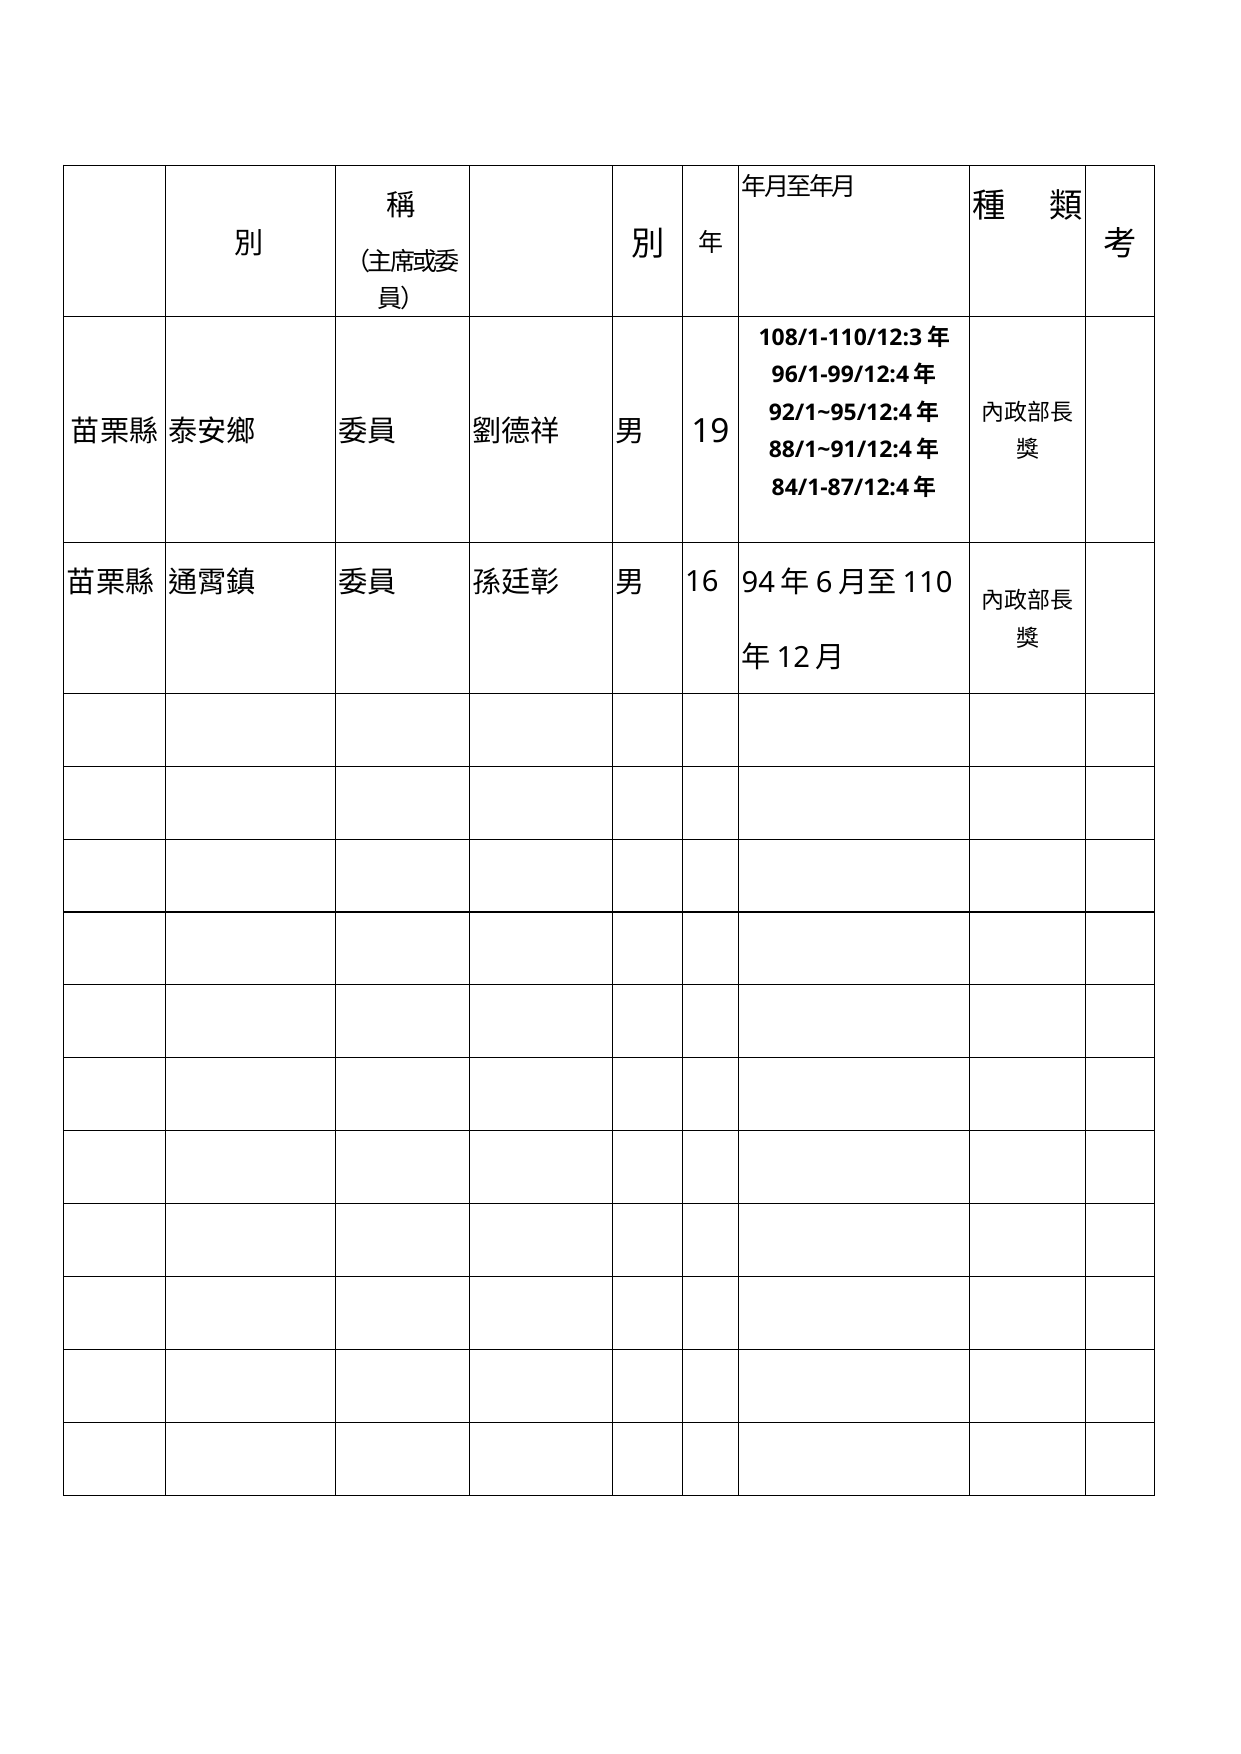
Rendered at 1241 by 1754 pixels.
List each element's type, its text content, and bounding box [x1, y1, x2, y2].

table_cell [336, 1131, 469, 1203]
table_cell [64, 1058, 165, 1130]
table_cell [613, 985, 682, 1057]
table_cell [1086, 543, 1154, 693]
table_cell 委員 [336, 317, 469, 542]
table_cell [166, 767, 335, 838]
table_cell [613, 1423, 682, 1495]
table_cell [64, 1131, 165, 1203]
table_cell [336, 694, 469, 766]
table_cell [166, 1204, 335, 1276]
table_cell 泰安鄉 [166, 317, 335, 542]
table_cell [739, 767, 969, 838]
table_header 考 [1086, 166, 1154, 316]
table_cell [1086, 840, 1154, 911]
table_cell [1086, 1350, 1154, 1422]
table_cell 內政部長獎 [970, 317, 1085, 542]
table_cell 男 [613, 317, 682, 542]
table_cell 16 [683, 543, 738, 693]
table_cell [683, 985, 738, 1057]
table_cell [739, 1277, 969, 1349]
table_cell 94年6月至110年12月 [739, 543, 969, 693]
table_cell [970, 1277, 1085, 1349]
table_cell [1086, 694, 1154, 766]
table_cell [336, 840, 469, 911]
table_cell 委員 [336, 543, 469, 693]
table_cell [613, 1204, 682, 1276]
table_cell [739, 985, 969, 1057]
table_cell [739, 1131, 969, 1203]
table_cell [166, 840, 335, 911]
table_cell [470, 1204, 612, 1276]
table_cell [739, 1204, 969, 1276]
table_header 別 [166, 166, 335, 316]
table_cell [970, 913, 1085, 984]
table_cell 劉德祥 [470, 317, 612, 542]
table_cell [683, 694, 738, 766]
table_cell [166, 1350, 335, 1422]
table_cell [970, 840, 1085, 911]
table_cell [683, 913, 738, 984]
table_cell [336, 1350, 469, 1422]
table_cell 108/1-110/12:3年 96/1-99/12:4年 92/1~95/12:4年 88/1~91/12:4年 84/1-87/12:4年 [739, 317, 969, 542]
table_cell 苗栗縣 [64, 543, 165, 693]
table_cell [336, 1423, 469, 1495]
table_cell [470, 840, 612, 911]
table_cell [683, 1350, 738, 1422]
table_cell [470, 1423, 612, 1495]
table_cell [64, 1204, 165, 1276]
table_cell 孫廷彰 [470, 543, 612, 693]
table_cell [470, 1058, 612, 1130]
table_cell [470, 985, 612, 1057]
table_cell [739, 840, 969, 911]
table_cell [166, 694, 335, 766]
table_cell [470, 694, 612, 766]
table_cell [1086, 1423, 1154, 1495]
table_cell [1086, 317, 1154, 542]
table_cell [970, 985, 1085, 1057]
table_cell [1086, 985, 1154, 1057]
table_cell [166, 1131, 335, 1203]
table_cell [970, 1131, 1085, 1203]
table_cell [64, 1423, 165, 1495]
table_cell [613, 840, 682, 911]
table_cell [739, 1058, 969, 1130]
table_cell [1086, 1277, 1154, 1349]
table_cell [1086, 1131, 1154, 1203]
table_cell [613, 1058, 682, 1130]
table_header 稱 （主席或委員） [336, 166, 469, 316]
table_cell 年 [683, 166, 738, 316]
table_cell [166, 913, 335, 984]
table_header [64, 166, 165, 316]
table_cell [64, 694, 165, 766]
table_cell [970, 1350, 1085, 1422]
table_cell [970, 694, 1085, 766]
table_cell [166, 1058, 335, 1130]
table_cell [470, 913, 612, 984]
table_cell [739, 694, 969, 766]
table_cell [683, 1423, 738, 1495]
table_header 別 [613, 166, 682, 316]
table_cell [613, 694, 682, 766]
table_cell [683, 1058, 738, 1130]
table_cell 19 [683, 317, 738, 542]
table_cell [1086, 1204, 1154, 1276]
table_cell [613, 913, 682, 984]
table_cell [166, 1277, 335, 1349]
table_cell 內政部長獎 [970, 543, 1085, 693]
table_cell 年月至年月 [739, 166, 969, 316]
table_cell [336, 1058, 469, 1130]
table_cell [970, 1204, 1085, 1276]
table_cell [64, 767, 165, 838]
table_cell [739, 1350, 969, 1422]
table_cell [64, 985, 165, 1057]
table_cell [470, 1277, 612, 1349]
table_cell [470, 1131, 612, 1203]
table_cell [336, 767, 469, 838]
table_cell [64, 840, 165, 911]
table_header 獎勵 種類 [970, 166, 1085, 316]
table_cell [336, 913, 469, 984]
table_cell 男 [613, 543, 682, 693]
table_cell [336, 1277, 469, 1349]
table_cell [166, 1423, 335, 1495]
table_cell [1086, 1058, 1154, 1130]
table_cell [336, 985, 469, 1057]
table_cell [64, 913, 165, 984]
table_cell [166, 985, 335, 1057]
table_cell [970, 1423, 1085, 1495]
table_cell [64, 1277, 165, 1349]
table_cell [1086, 913, 1154, 984]
table_cell [683, 767, 738, 838]
table_cell [64, 1350, 165, 1422]
table_cell [470, 767, 612, 838]
table_cell [970, 767, 1085, 838]
table_cell [1086, 767, 1154, 838]
table_cell [683, 1131, 738, 1203]
table_cell [683, 1277, 738, 1349]
table_cell [613, 1350, 682, 1422]
table_cell [739, 1423, 969, 1495]
table_cell [970, 1058, 1085, 1130]
table_cell [613, 1131, 682, 1203]
table_cell [683, 1204, 738, 1276]
table_cell 苗栗縣 [64, 317, 165, 542]
table_cell [613, 767, 682, 838]
table_cell 通霄鎮 [166, 543, 335, 693]
table_cell [470, 1350, 612, 1422]
table_cell [683, 840, 738, 911]
table_cell [613, 1277, 682, 1349]
table_header [470, 166, 612, 316]
table_cell [739, 913, 969, 984]
table_cell [336, 1204, 469, 1276]
